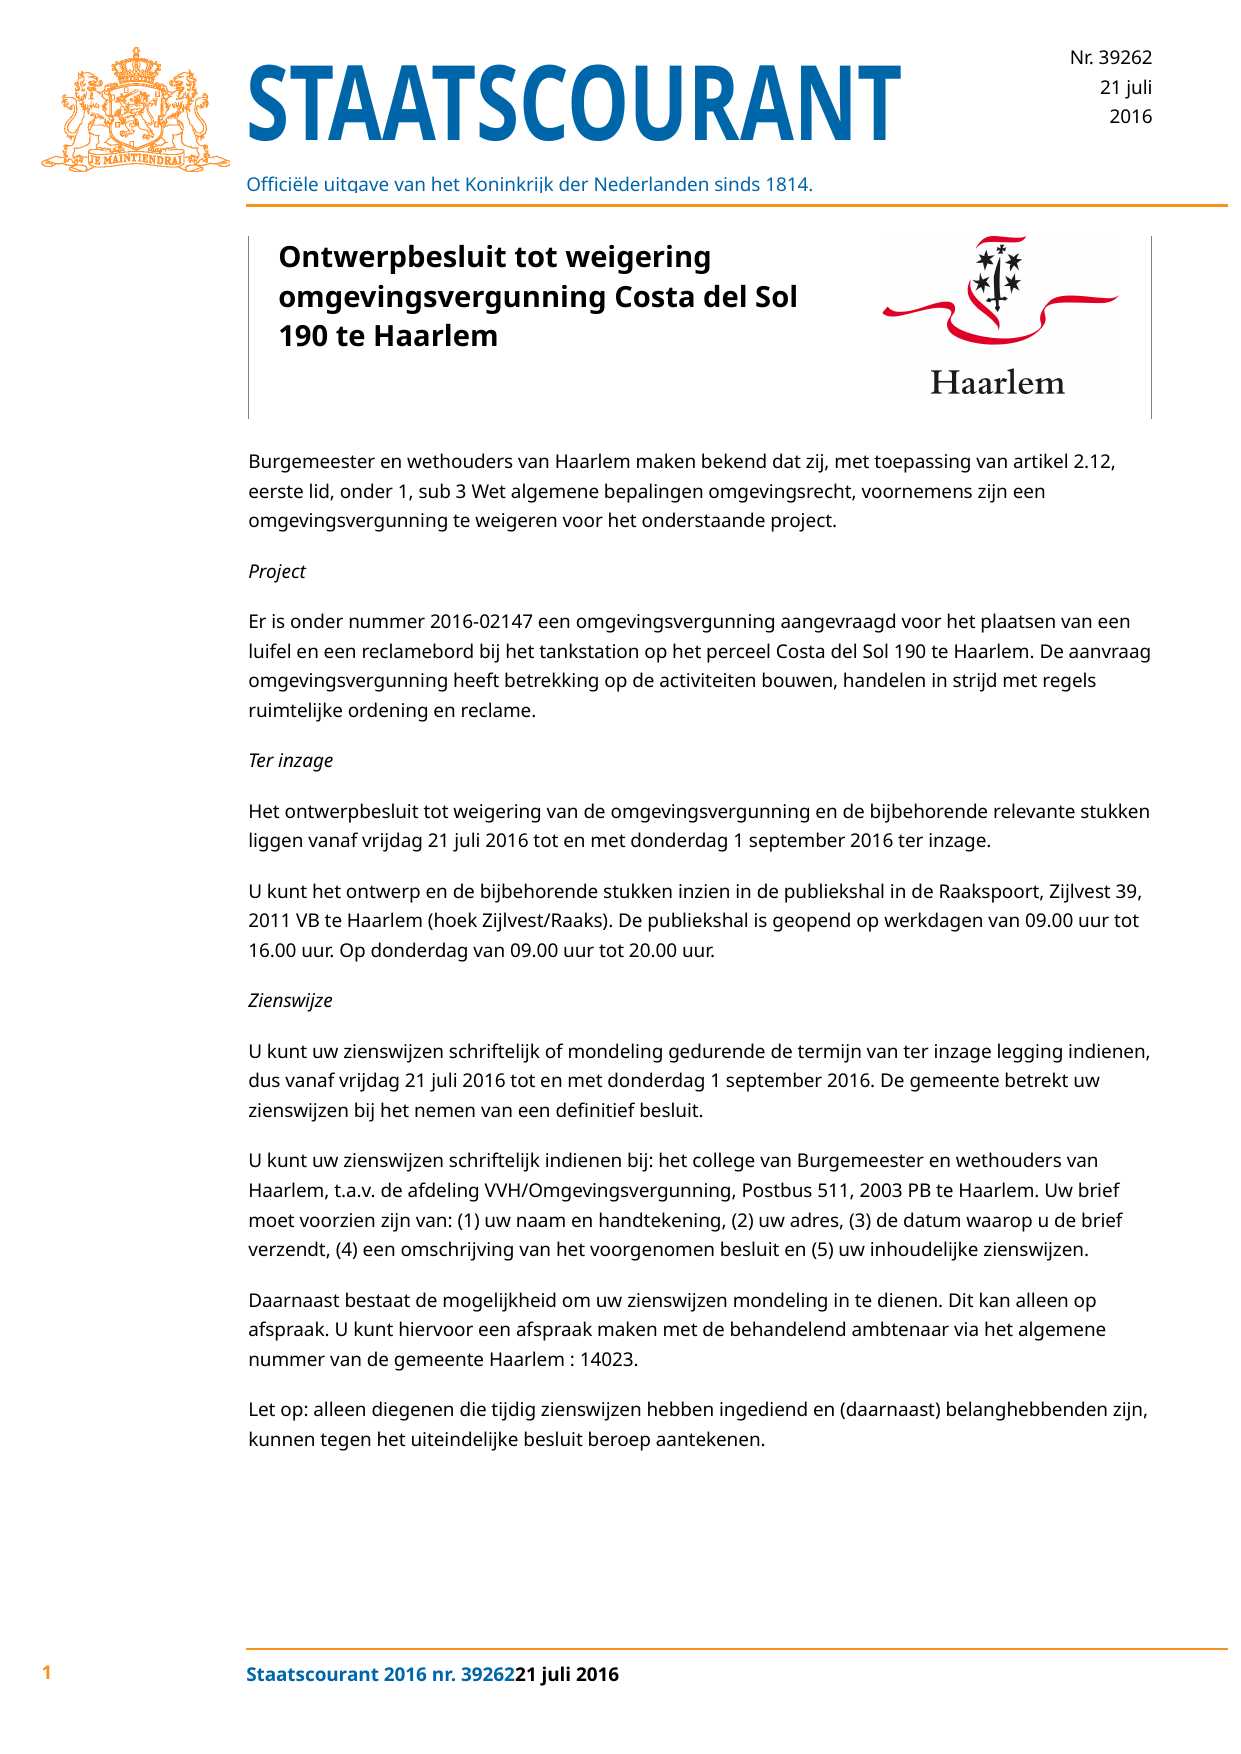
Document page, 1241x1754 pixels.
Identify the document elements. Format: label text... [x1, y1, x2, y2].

text Er is onder nummer 2016-02147 een omgevingsvergunning aangevraagd voor het plaatsen van een luifel en een reclamebord bij het tankstation op het perceel Costa del Sol 190 te Haarlem. De aanvraag omgevingsvergunning heeft betrekking op de activiteiten bouwen, handelen in strijd met regels ruimtelijke ordening en reclame. [248, 608, 1152, 723]
text U kunt het ontwerp en de bijbehorende stukken inzien in de publiekshal in de Raakspoort, Zijlvest 39, 2011 VB te Haarlem (hoek Zijlvest/Raaks). De publiekshal is geopend op werkdagen van 09.00 uur tot 16.00 uur. Op donderdag van 09.00 uur tot 20.00 uur. [248, 878, 1152, 963]
text U kunt uw zienswijzen schriftelijk of mondeling gedurende de termijn van ter inzage legging indienen, dus vanaf vrijdag 21 juli 2016 tot en met donderdag 1 september 2016. De gemeente betrekt uw zienswijzen bij het nemen van een definitief besluit. [248, 1038, 1152, 1123]
text Ter inzage [248, 748, 1152, 773]
text U kunt uw zienswijzen schriftelijk indienen bij: het college van Burgemeester en wethouders van Haarlem, t.a.v. de afdeling VVH/Omgevingsvergunning, Postbus 511, 2003 PB te Haarlem. Uw brief moet voorzien zijn van: (1) uw naam en handtekening, (2) uw adres, (3) de datum waarop u de brief verzendt, (4) een omschrijving van het voorgenomen besluit en (5) uw inhoudelijke zienswijzen. [248, 1148, 1152, 1262]
table_header Ontwerpbesluit tot weigering omgevingsvergunning Costa del Sol 190 te Haarlem [249, 236, 850, 419]
text Daarnaast bestaat de mogelijkheid om uw zienswijzen mondeling in te dienen. Dit kan alleen op afspraak. U kunt hiervoor een afspraak maken met de behandelend ambtenaar via het algemene nummer van de gemeente Haarlem : 14023. [248, 1287, 1152, 1372]
text Burgemeester en wethouders van Haarlem maken bekend dat zij, met toepassing van artikel 2.12, eerste lid, onder 1, sub 3 Wet algemene bepalingen omgevingsrecht, voornemens zijn een omgevingsvergunning te weigeren voor het onderstaande project. [248, 448, 1152, 533]
text Het ontwerpbesluit tot weigering van de omgevingsvergunning en de bijbehorende relevante stukken liggen vanaf vrijdag 21 juli 2016 tot en met donderdag 1 september 2016 ter inzage. [248, 798, 1152, 853]
picture [41, 47, 231, 172]
picture [882, 236, 1119, 394]
text Let op: alleen diegenen die tijdig zienswijzen hebben ingediend en (daarnaast) belanghebbenden zijn, kunnen tegen het uiteindelijke besluit beroep aantekenen. [248, 1396, 1152, 1452]
text Zienswijze [248, 988, 1152, 1013]
text Project [248, 558, 1152, 584]
table_header [850, 236, 1151, 419]
